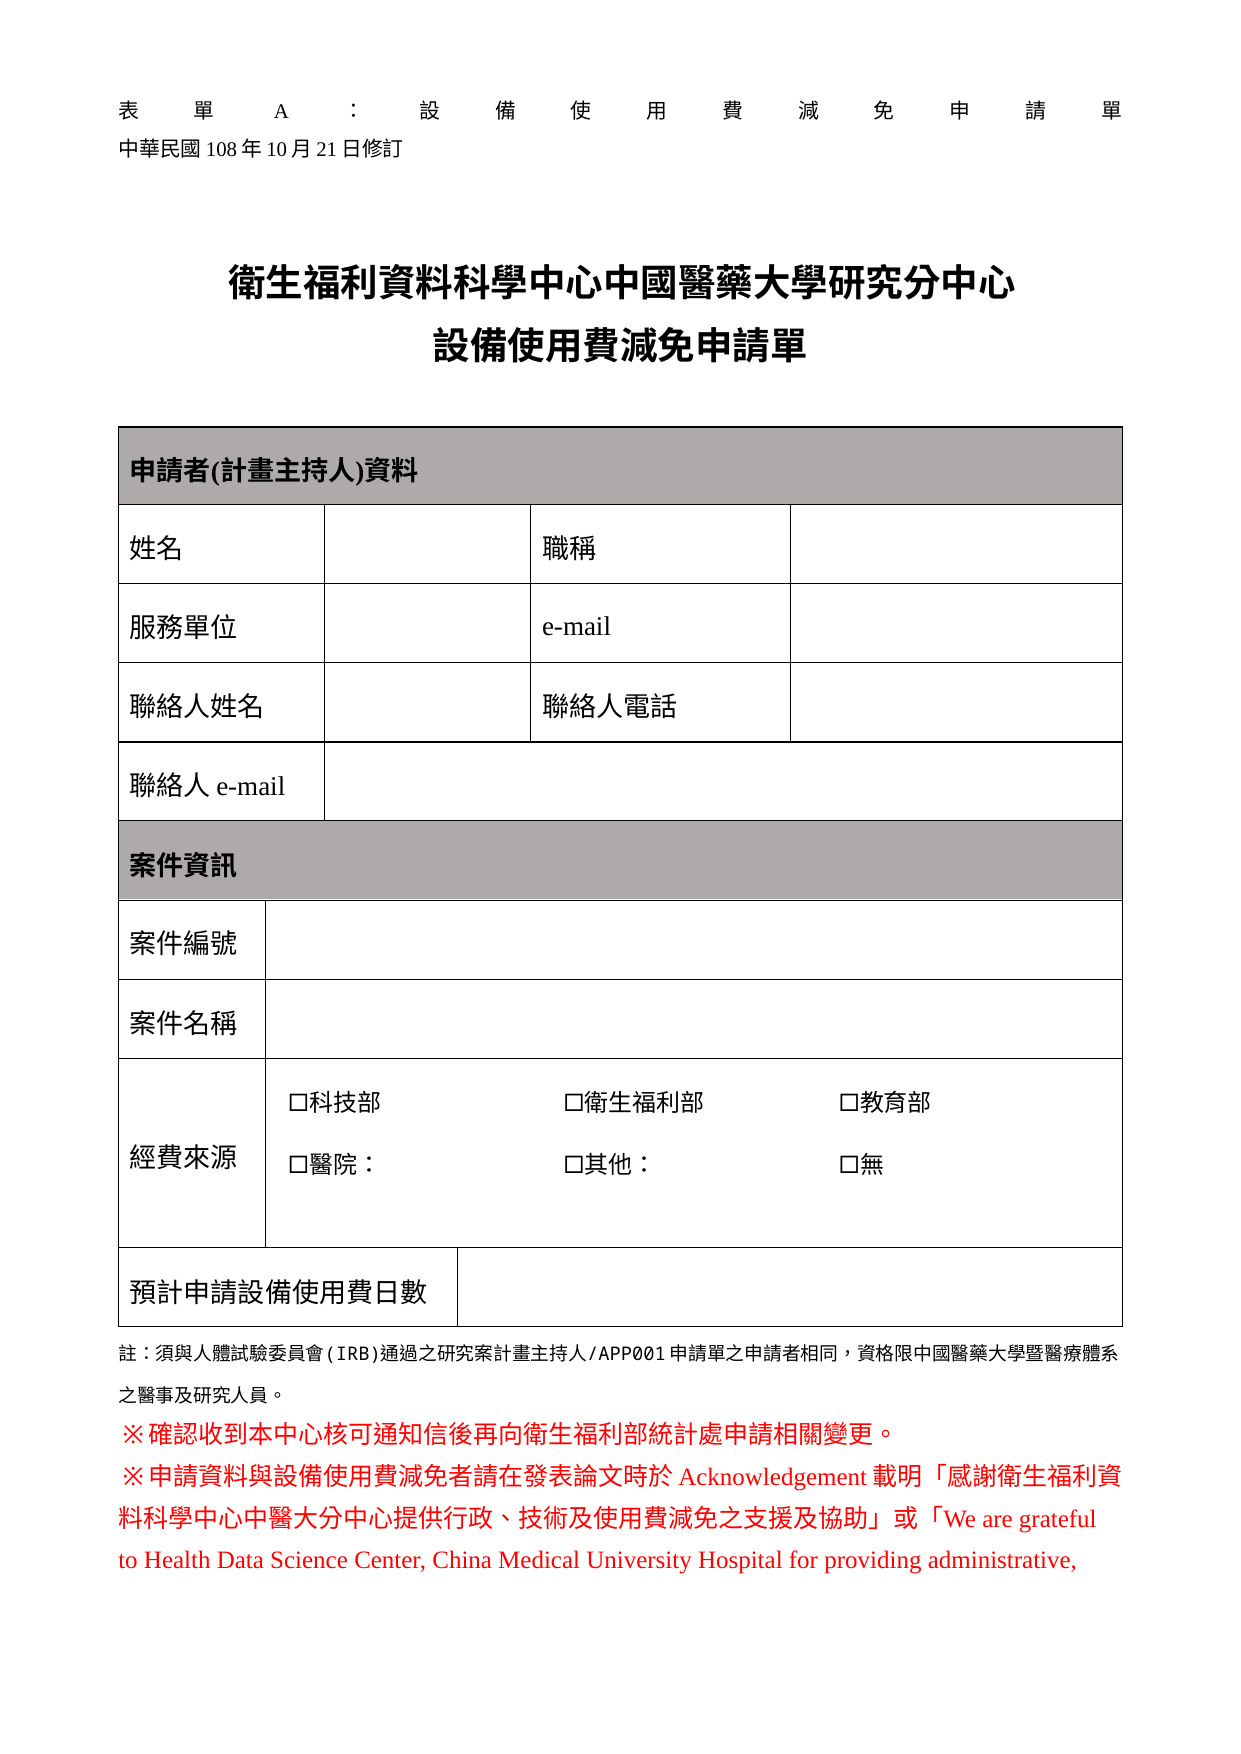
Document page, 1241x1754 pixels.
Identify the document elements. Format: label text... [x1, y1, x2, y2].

table_cell 案件資訊 [119, 821, 1122, 899]
table_cell [325, 505, 530, 583]
table_cell [325, 584, 530, 662]
table_cell 姓名 [119, 505, 324, 583]
table_cell [325, 743, 1122, 820]
table_cell [458, 1248, 1122, 1326]
table_cell 職稱 [531, 505, 790, 583]
table_cell [266, 901, 1122, 978]
text 衛生福利資料科學中心中國醫藥大學研究分中心 [121, 239, 1122, 301]
text 設備使用費減免申請單 [118, 301, 1122, 364]
table_cell 預計申請設備使用費日數 [119, 1248, 457, 1326]
table_header 申請者(計畫主持人)資料 [119, 428, 1122, 504]
text ※申請資料與設備使用費減免者請在發表論文時於Acknowledgement載明「感謝衛生福利資料科學中心中醫大分中心提供行政、技術及使用費減免之支援及協助」或「We are grateful to Health Data Science Center, China Medical University Hospital for providing administrative, [118, 1452, 1122, 1577]
table_cell [791, 663, 1122, 741]
table_cell [325, 663, 530, 741]
text 註：須與人體試驗委員會(IRB)通過之研究案計畫主持人/APP001申請單之申請者相同，資格限中國醫藥大學暨醫療體系之醫事及研究人員。 [118, 1327, 1122, 1411]
table_header 教育部 無 [827, 1060, 1102, 1184]
table_cell e-mail [531, 584, 790, 662]
table_cell 聯絡人姓名 [119, 663, 324, 741]
table_cell 案件名稱 [119, 980, 265, 1058]
table_cell [266, 1059, 1122, 1247]
table_cell 案件編號 [119, 901, 265, 978]
table_cell 聯絡人電話 [531, 663, 790, 741]
table_cell [266, 980, 1122, 1058]
table_cell 服務單位 [119, 584, 324, 662]
text ※確認收到本中心核可通知信後再向衛生福利部統計處申請相關變更。 [118, 1411, 1122, 1452]
table_header 衛生福利部 其他： [552, 1060, 827, 1184]
table_header 科技部 醫院： [277, 1060, 552, 1184]
table_cell [791, 584, 1122, 662]
table_cell [791, 505, 1122, 583]
table_cell 經費來源 [119, 1059, 265, 1247]
table_cell 聯絡人e-mail [119, 743, 324, 820]
